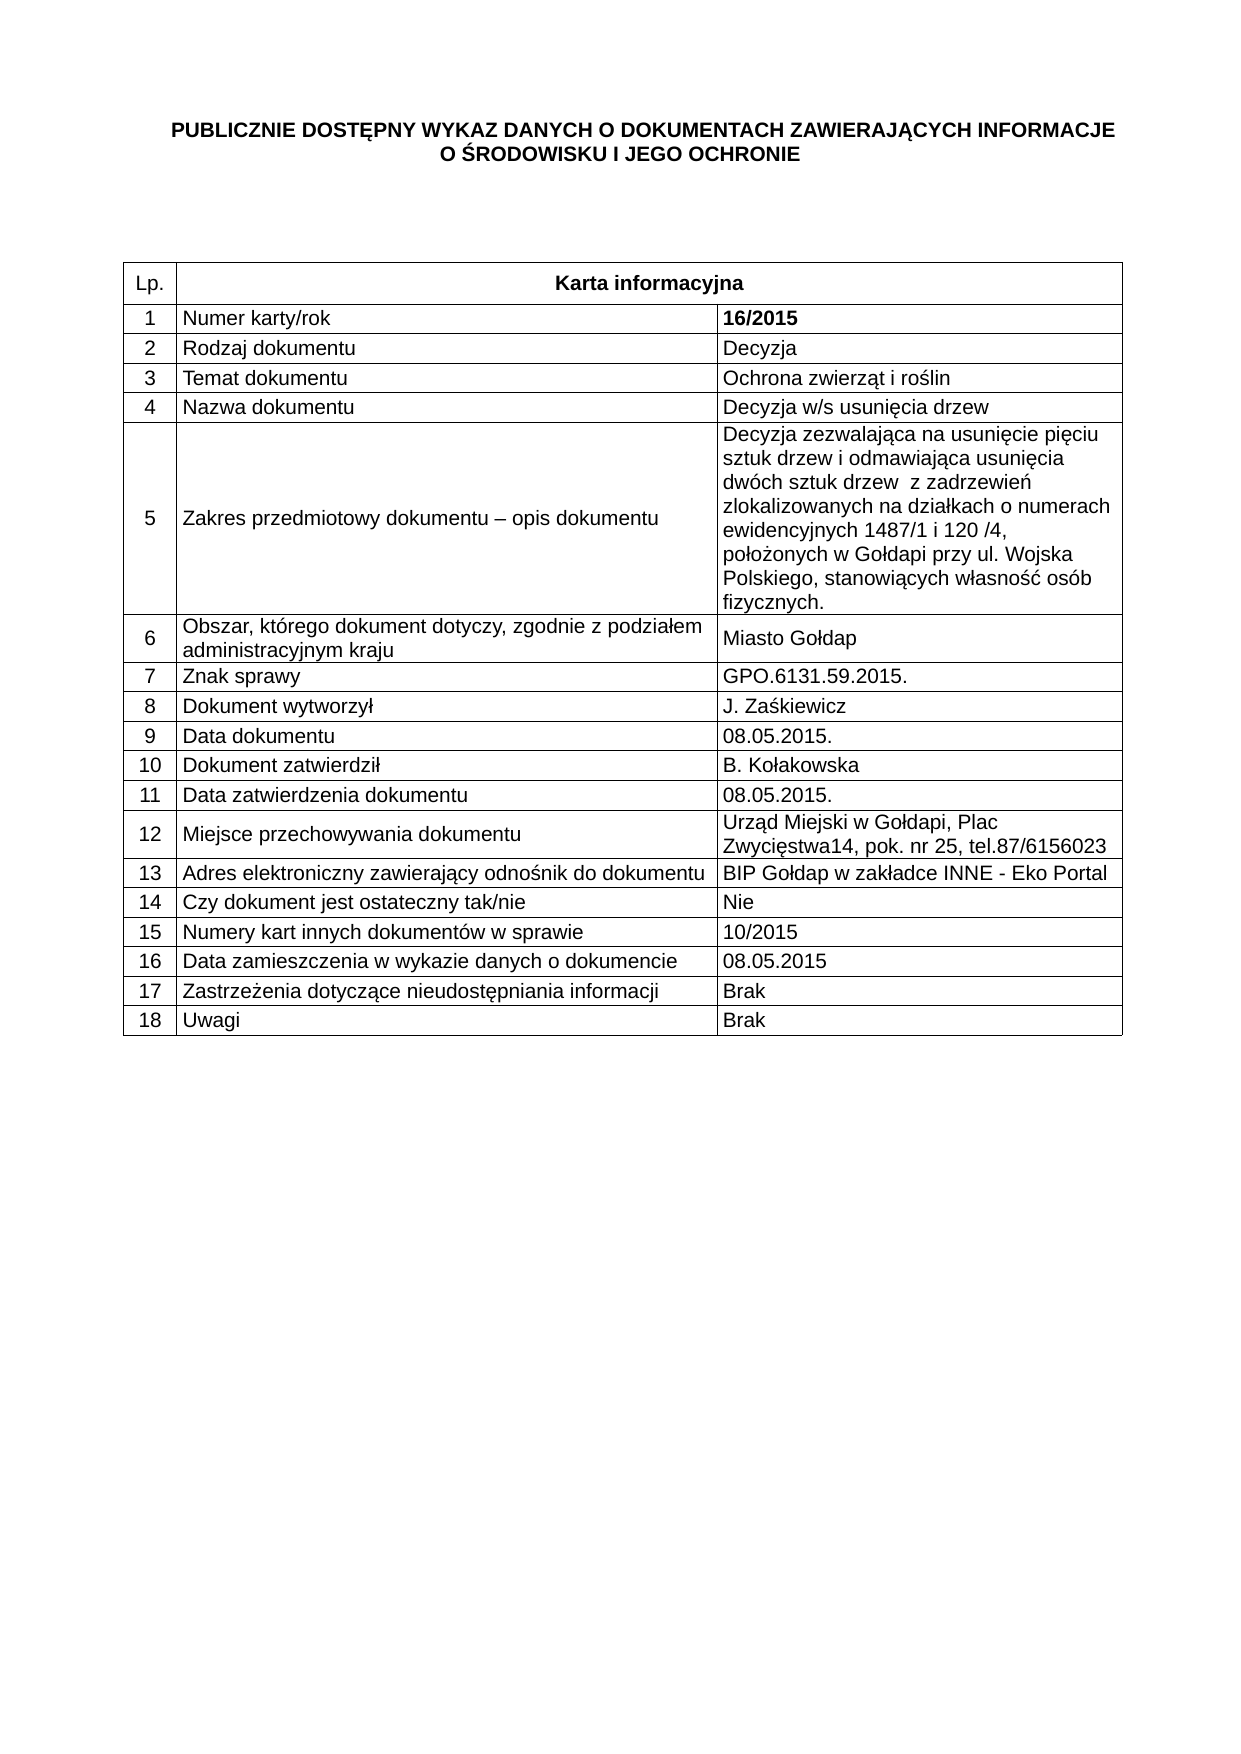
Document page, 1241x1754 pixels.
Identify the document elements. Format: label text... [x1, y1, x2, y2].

table_cell B. Kołakowska [718, 751, 1122, 780]
table_cell 17 [124, 977, 176, 1005]
table_cell Nazwa dokumentu [177, 393, 717, 422]
table_cell 4 [124, 393, 176, 422]
table_cell Obszar, którego dokument dotyczy, zgodnie z podziałem administracyjnym kraju [177, 615, 717, 662]
table_cell Numery kart innych dokumentów w sprawie [177, 918, 717, 946]
table_cell 08.05.2015. [718, 781, 1122, 809]
table_cell 1 [124, 305, 176, 333]
table_cell Decyzja [718, 334, 1122, 363]
table_cell Data zamieszczenia w wykazie danych o dokumencie [177, 947, 717, 976]
table_cell J. Zaśkiewicz [718, 692, 1122, 721]
table_cell Numer karty/rok [177, 305, 717, 333]
table_cell Decyzja w/s usunięcia drzew [718, 393, 1122, 422]
table_cell 8 [124, 692, 176, 721]
table_cell Ochrona zwierząt i roślin [718, 364, 1122, 392]
table_cell Czy dokument jest ostateczny tak/nie [177, 888, 717, 917]
table_cell 7 [124, 663, 176, 691]
table_cell Brak [718, 1006, 1122, 1035]
table_cell 11 [124, 781, 176, 809]
table_cell Data dokumentu [177, 722, 717, 750]
table_cell 14 [124, 888, 176, 917]
table_cell Dokument wytworzył [177, 692, 717, 721]
table_cell 18 [124, 1006, 176, 1035]
table_cell 10/2015 [718, 918, 1122, 946]
table_cell Decyzja zezwalająca na usunięcie pięciu sztuk drzew i odmawiająca usunięcia dwóch sztuk drzew z zadrzewień zlokalizowanych na działkach o numerach ewidencyjnych 1487/1 i 120 /4, położonych w Gołdapi przy ul. Wojska Polskiego, stanowiących własność osób fizycznych. [718, 423, 1122, 613]
table_cell BIP Gołdap w zakładce INNE - Eko Portal [718, 859, 1122, 887]
table_cell Miasto Gołdap [718, 615, 1122, 662]
table_cell Data zatwierdzenia dokumentu [177, 781, 717, 809]
table_cell Urząd Miejski w Gołdapi, Plac Zwycięstwa14, pok. nr 25, tel.87/6156023 [718, 811, 1122, 857]
table_cell 9 [124, 722, 176, 750]
table_cell Zastrzeżenia dotyczące nieudostępniania informacji [177, 977, 717, 1005]
table_cell 5 [124, 423, 176, 613]
table_cell Dokument zatwierdził [177, 751, 717, 780]
table_cell Nie [718, 888, 1122, 917]
table_cell 10 [124, 751, 176, 780]
table_cell Zakres przedmiotowy dokumentu – opis dokumentu [177, 423, 717, 613]
table_cell 6 [124, 615, 176, 662]
table_cell Adres elektroniczny zawierający odnośnik do dokumentu [177, 859, 717, 887]
table_header Karta informacyjna [177, 263, 1122, 303]
table_cell 08.05.2015 [718, 947, 1122, 976]
table_cell 16/2015 [718, 305, 1122, 333]
table_cell 16 [124, 947, 176, 976]
table_cell Temat dokumentu [177, 364, 717, 392]
table_cell Znak sprawy [177, 663, 717, 691]
table_header Lp. [124, 263, 176, 303]
table_cell Uwagi [177, 1006, 717, 1035]
table_cell Brak [718, 977, 1122, 1005]
table_cell Miejsce przechowywania dokumentu [177, 811, 717, 857]
text PUBLICZNIE DOSTĘPNY WYKAZ DANYCH O DOKUMENTACH ZAWIERAJĄCYCH INFORMACJE O ŚRODOWISKU I JEGO OCHRONIE [118, 118, 1122, 166]
table_cell 08.05.2015. [718, 722, 1122, 750]
table_cell Rodzaj dokumentu [177, 334, 717, 363]
table_cell 12 [124, 811, 176, 857]
table_cell GPO.6131.59.2015. [718, 663, 1122, 691]
table_cell 15 [124, 918, 176, 946]
table_cell 2 [124, 334, 176, 363]
table_cell 3 [124, 364, 176, 392]
table_cell 13 [124, 859, 176, 887]
